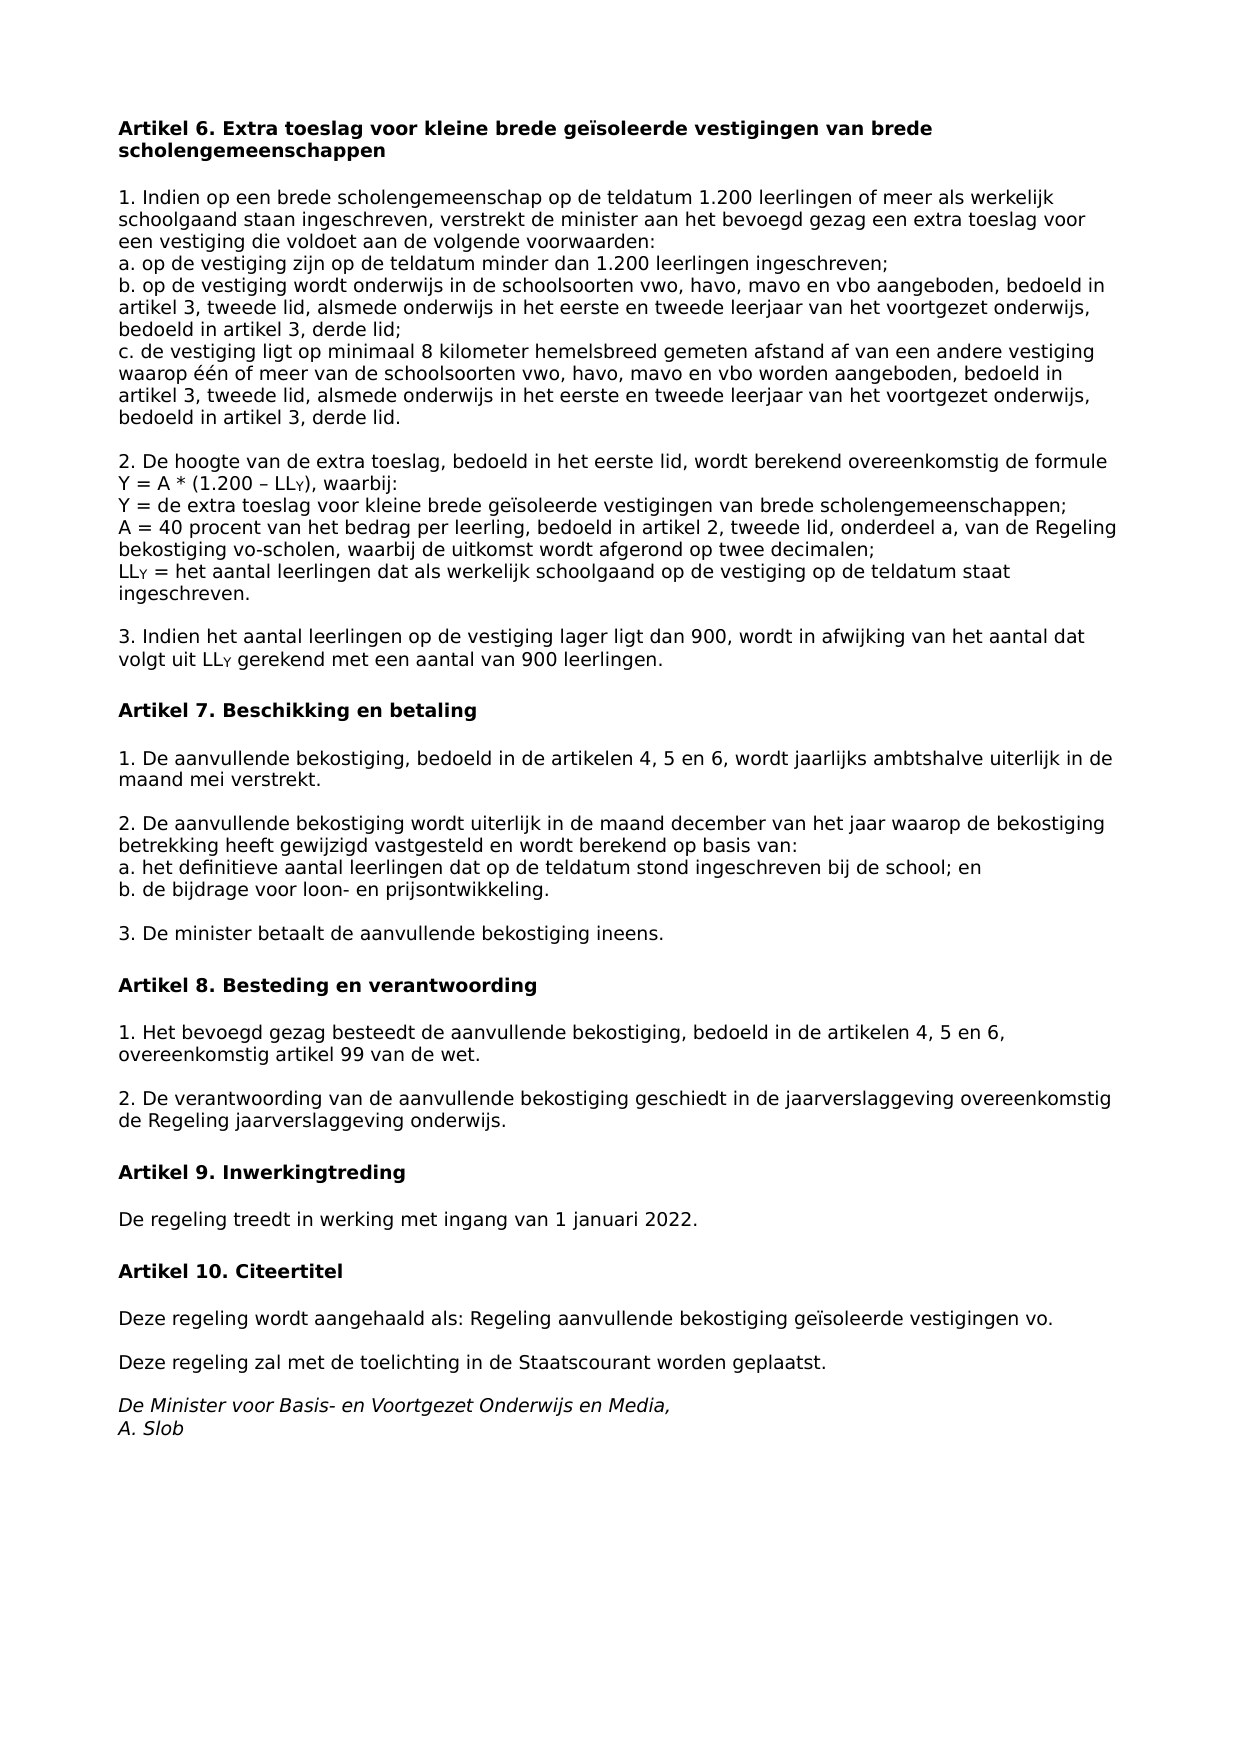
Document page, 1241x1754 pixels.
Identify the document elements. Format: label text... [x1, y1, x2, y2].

subtitle Artikel 6. Extra toeslag voor kleine brede geïsoleerde vestigingen van brede scholengemeenschappen [118, 118, 1122, 162]
text De regeling treedt in werking met ingang van 1 januari 2022. [118, 1209, 1122, 1231]
text 1. De aanvullende bekostiging, bedoeld in de artikelen 4, 5 en 6, wordt jaarlijks ambtshalve uiterlijk in de maand mei verstrekt. [118, 747, 1122, 791]
text c. de vestiging ligt op minimaal 8 kilometer hemelsbreed gemeten afstand af van een andere vestiging waarop één of meer van de schoolsoorten vwo, havo, mavo en vbo worden aangeboden, bedoeld in artikel 3, tweede lid, alsmede onderwijs in het eerste en tweede leerjaar van het voortgezet onderwijs, bedoeld in artikel 3, derde lid. [118, 341, 1122, 429]
text a. het definitieve aantal leerlingen dat op de teldatum stond ingeschreven bij de school; en [118, 857, 1122, 879]
text a. op de vestiging zijn op de teldatum minder dan 1.200 leerlingen ingeschreven; [118, 253, 1122, 275]
subtitle Artikel 9. Inwerkingtreding [118, 1162, 1122, 1184]
text A = 40 procent van het bedrag per leerling, bedoeld in artikel 2, tweede lid, onderdeel a, van de Regeling bekostiging vo-scholen, waarbij de uitkomst wordt afgerond op twee decimalen; [118, 517, 1122, 561]
subtitle Artikel 7. Beschikking en betaling [118, 700, 1122, 722]
text 2. De verantwoording van de aanvullende bekostiging geschiedt in de jaarverslaggeving overeenkomstig de Regeling jaarverslaggeving onderwijs. [118, 1088, 1122, 1132]
text 2. De hoogte van de extra toeslag, bedoeld in het eerste lid, wordt berekend overeenkomstig de formule Y = A * (1.200 – LLY), waarbij: [118, 451, 1122, 495]
subtitle Artikel 10. Citeertitel [118, 1261, 1122, 1283]
text 1. Het bevoegd gezag besteedt de aanvullende bekostiging, bedoeld in de artikelen 4, 5 en 6, overeenkomstig artikel 99 van de wet. [118, 1022, 1122, 1066]
text 3. Indien het aantal leerlingen op de vestiging lager ligt dan 900, wordt in afwijking van het aantal dat volgt uit LLY gerekend met een aantal van 900 leerlingen. [118, 626, 1122, 670]
text Y = de extra toeslag voor kleine brede geïsoleerde vestigingen van brede scholengemeenschappen; [118, 495, 1122, 517]
text 1. Indien op een brede scholengemeenschap op de teldatum 1.200 leerlingen of meer als werkelijk schoolgaand staan ingeschreven, verstrekt de minister aan het bevoegd gezag een extra toeslag voor een vestiging die voldoet aan de volgende voorwaarden: [118, 187, 1122, 253]
text b. op de vestiging wordt onderwijs in de schoolsoorten vwo, havo, mavo en vbo aangeboden, bedoeld in artikel 3, tweede lid, alsmede onderwijs in het eerste en tweede leerjaar van het voortgezet onderwijs, bedoeld in artikel 3, derde lid; [118, 275, 1122, 341]
text Deze regeling wordt aangehaald als: Regeling aanvullende bekostiging geïsoleerde vestigingen vo. [118, 1308, 1122, 1330]
text LLY = het aantal leerlingen dat als werkelijk schoolgaand op de vestiging op de teldatum staat ingeschreven. [118, 561, 1122, 604]
text De Minister voor Basis- en Voortgezet Onderwijs en Media, A. Slob [118, 1395, 1122, 1439]
text Deze regeling zal met de toelichting in de Staatscourant worden geplaatst. [118, 1352, 1122, 1373]
text b. de bijdrage voor loon- en prijsontwikkeling. [118, 879, 1122, 901]
text 3. De minister betaalt de aanvullende bekostiging ineens. [118, 923, 1122, 945]
text 2. De aanvullende bekostiging wordt uiterlijk in de maand december van het jaar waarop de bekostiging betrekking heeft gewijzigd vastgesteld en wordt berekend op basis van: [118, 813, 1122, 857]
subtitle Artikel 8. Besteding en verantwoording [118, 975, 1122, 997]
